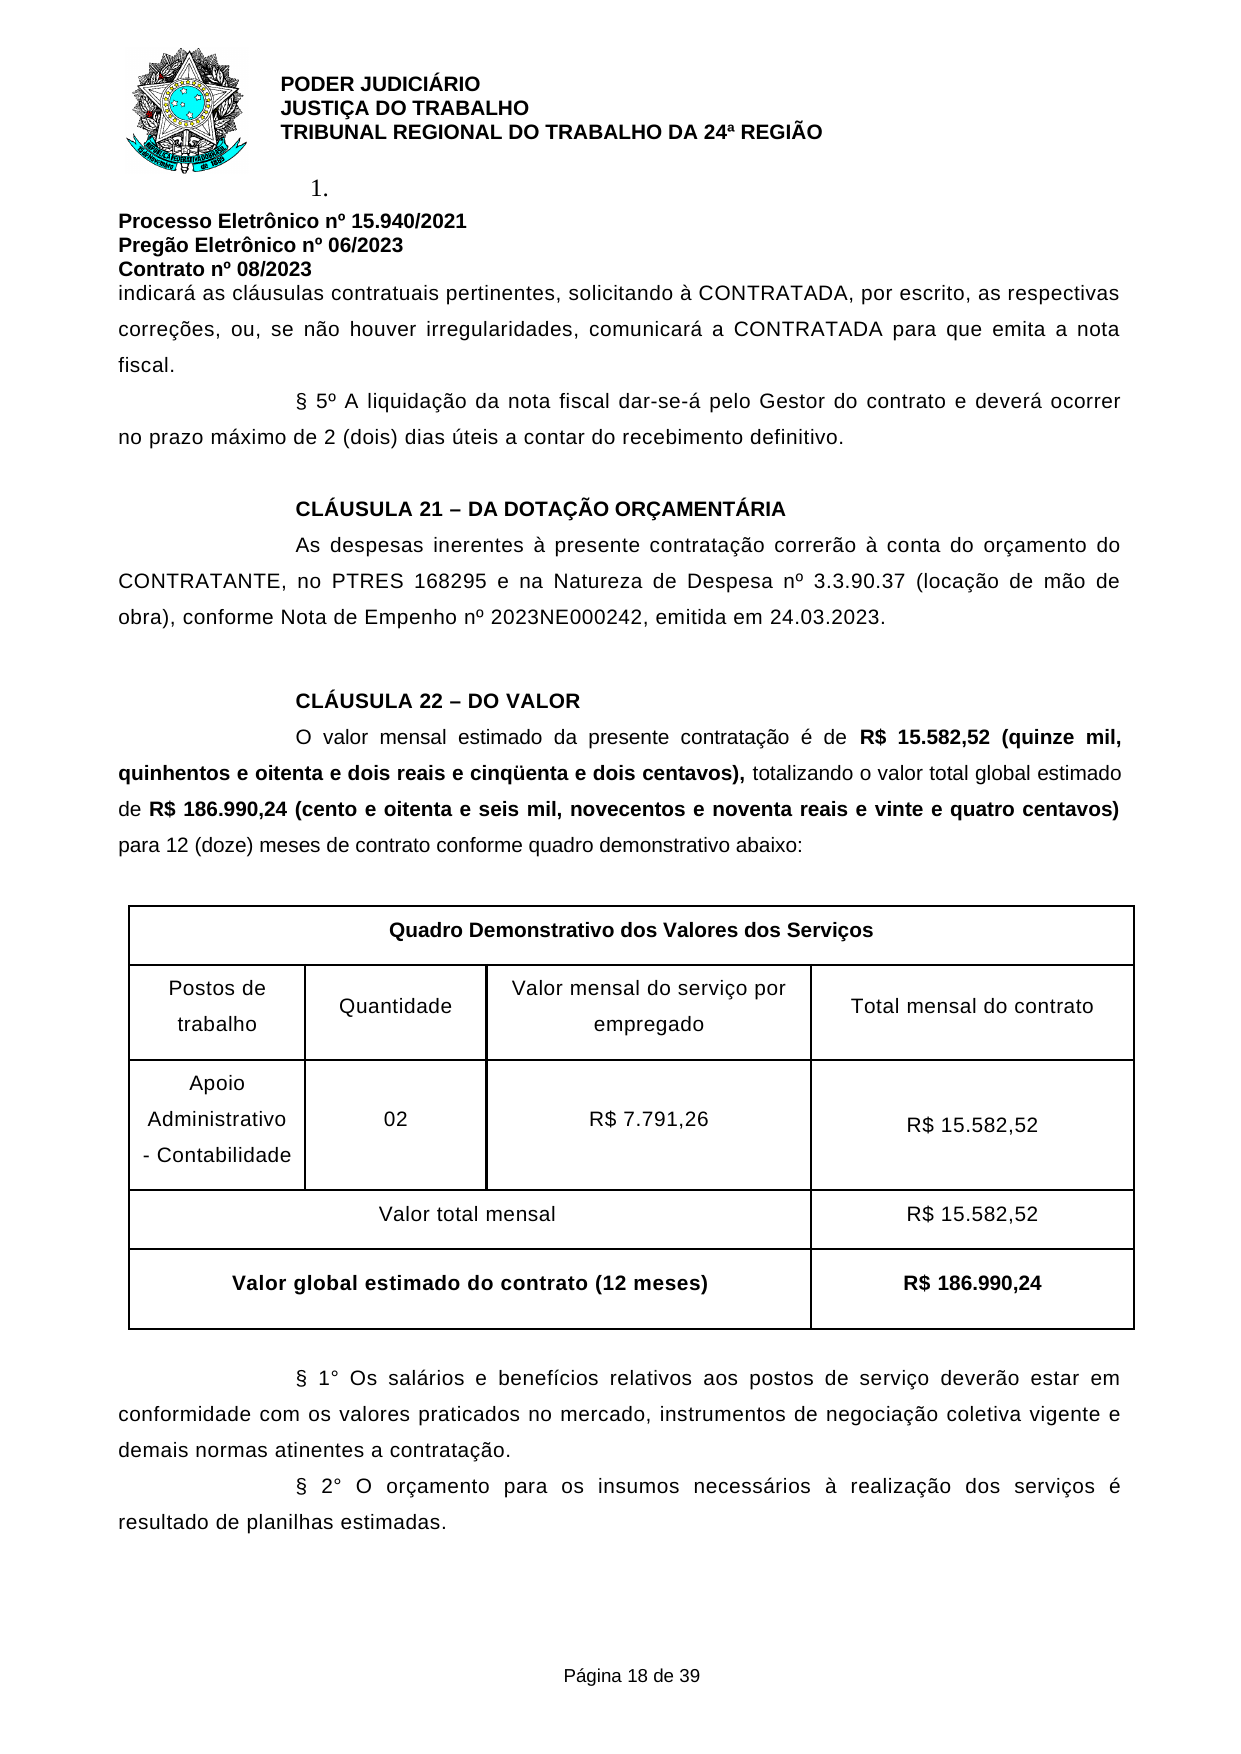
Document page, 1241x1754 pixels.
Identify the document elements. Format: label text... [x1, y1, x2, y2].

text § 1° Os salários e benefícios relativos aos postos de serviço deverão estar em conformidade com os valores praticados no mercado, instrumentos de negociação coletiva vigente e demais normas atinentes a contratação. [118, 1366, 1122, 1462]
text § 5º A liquidação da nota fiscal dar-se-á pelo Gestor do contrato e deverá ocorrer no prazo máximo de 2 (dois) dias úteis a contar do recebimento definitivo. [118, 389, 1122, 448]
table_cell Quantidade [306, 966, 485, 1058]
table_cell R$ 15.582,52 [812, 1191, 1133, 1248]
table_cell Valor global estimado do contrato (12 meses) [130, 1250, 810, 1328]
table_cell R$ 186.990,24 [812, 1250, 1133, 1328]
table_cell Valor total mensal [130, 1191, 810, 1248]
table_cell 02 [306, 1061, 485, 1189]
text § 2° O orçamento para os insumos necessários à realização dos serviços é resultado de planilhas estimadas. [118, 1474, 1122, 1534]
table_cell R$ 15.582,52 [812, 1061, 1133, 1189]
table_header Quadro Demonstrativo dos Valores dos Serviços [130, 907, 1133, 964]
table_cell R$ 7.791,26 [488, 1061, 810, 1189]
table_cell Postos de trabalho [130, 966, 304, 1058]
table_cell Valor mensal do serviço por empregado [488, 966, 810, 1058]
text indicará as cláusulas contratuais pertinentes, solicitando à CONTRATADA, por escrito, as respectivas correções, ou, se não houver irregularidades, comunicará a CONTRATADA para que emita a nota fiscal. [118, 281, 1122, 377]
table_cell Apoio Administrativo - Contabilidade [130, 1061, 304, 1189]
text CLÁUSULA 22 – DO VALOR [118, 689, 1119, 713]
text As despesas inerentes à presente contratação correrão à conta do orçamento do CONTRATANTE, no PTRES 168295 e na Natureza de Despesa nº 3.3.90.37 (locação de mão de obra), conforme Nota de Empenho nº 2023NE000242, emitida em 24.03.2023. [118, 533, 1122, 629]
text CLÁUSULA 21 – DA DOTAÇÃO ORÇAMENTÁRIA [118, 497, 1122, 521]
text O valor mensal estimado da presente contratação é de R$ 15.582,52 (quinze mil, quinhentos e oitenta e dois reais e cinqüenta e dois centavos), totalizando o valor total global estimado de R$ 186.990,24 (cento e oitenta e seis mil, novecentos e noventa reais e vinte e quatro centavos) para 12 (doze) meses de contrato conforme quadro demonstrativo abaixo: [118, 725, 1122, 857]
table_cell Total mensal do contrato [812, 966, 1133, 1058]
